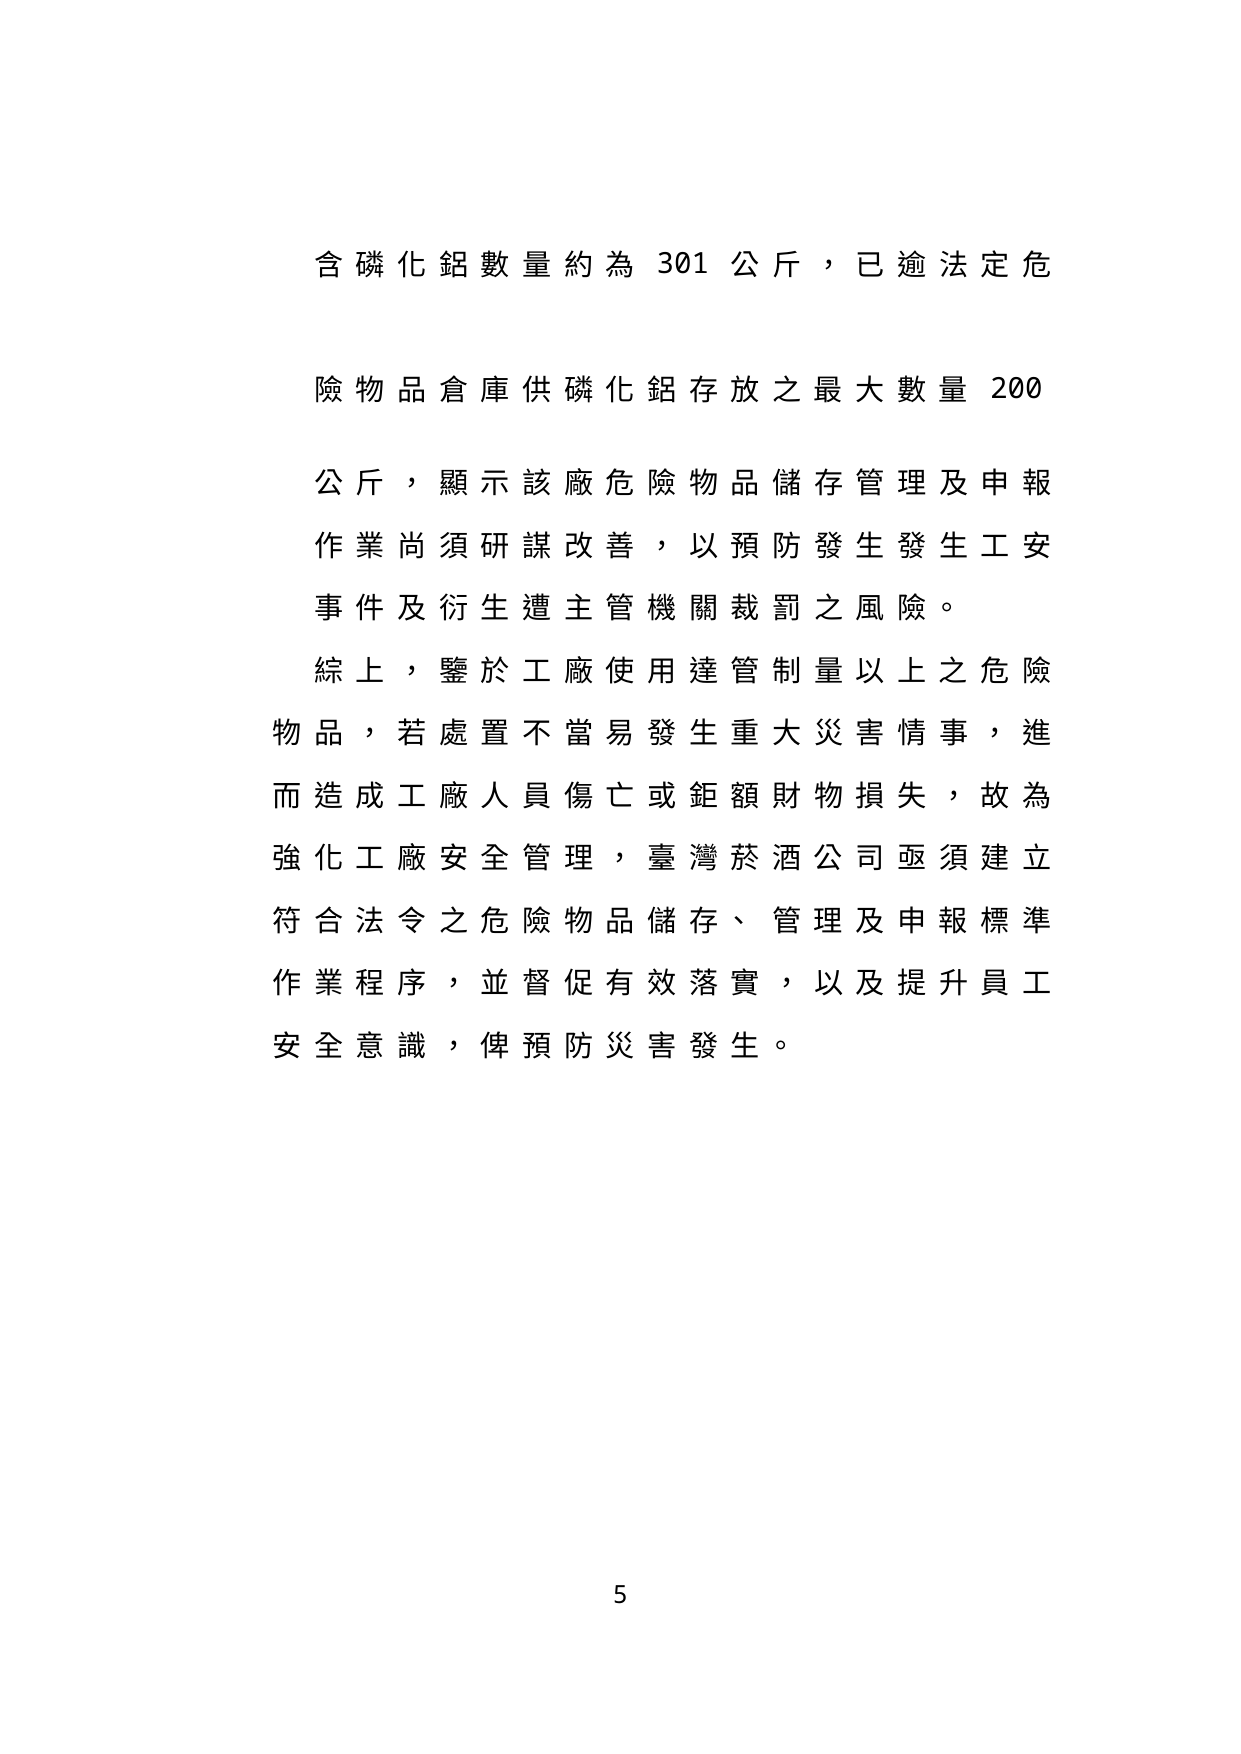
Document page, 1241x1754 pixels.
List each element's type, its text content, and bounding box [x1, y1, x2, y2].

text 綜上，鑒於工廠使用達管制量以上之危險物品，若處置不當易發生重大災害情事，進而造成工廠人員傷亡或鉅額財物損失，故為強化工廠安全管理，臺灣菸酒公司亟須建立符合法令之危險物品儲存、管理及申報標準作業程序，並督促有效落實，以及提升員工安全意識，俾預防災害發生。 [242, 627, 1058, 1064]
text 含磷化鋁數量約為301公斤，已逾法定危險物品倉庫供磷化鋁存放之最大數量200公斤，顯示該廠危險物品儲存管理及申報作業尚須研謀改善，以預防發生發生工安事件及衍生遭主管機關裁罰之風險。 [271, 189, 1058, 627]
